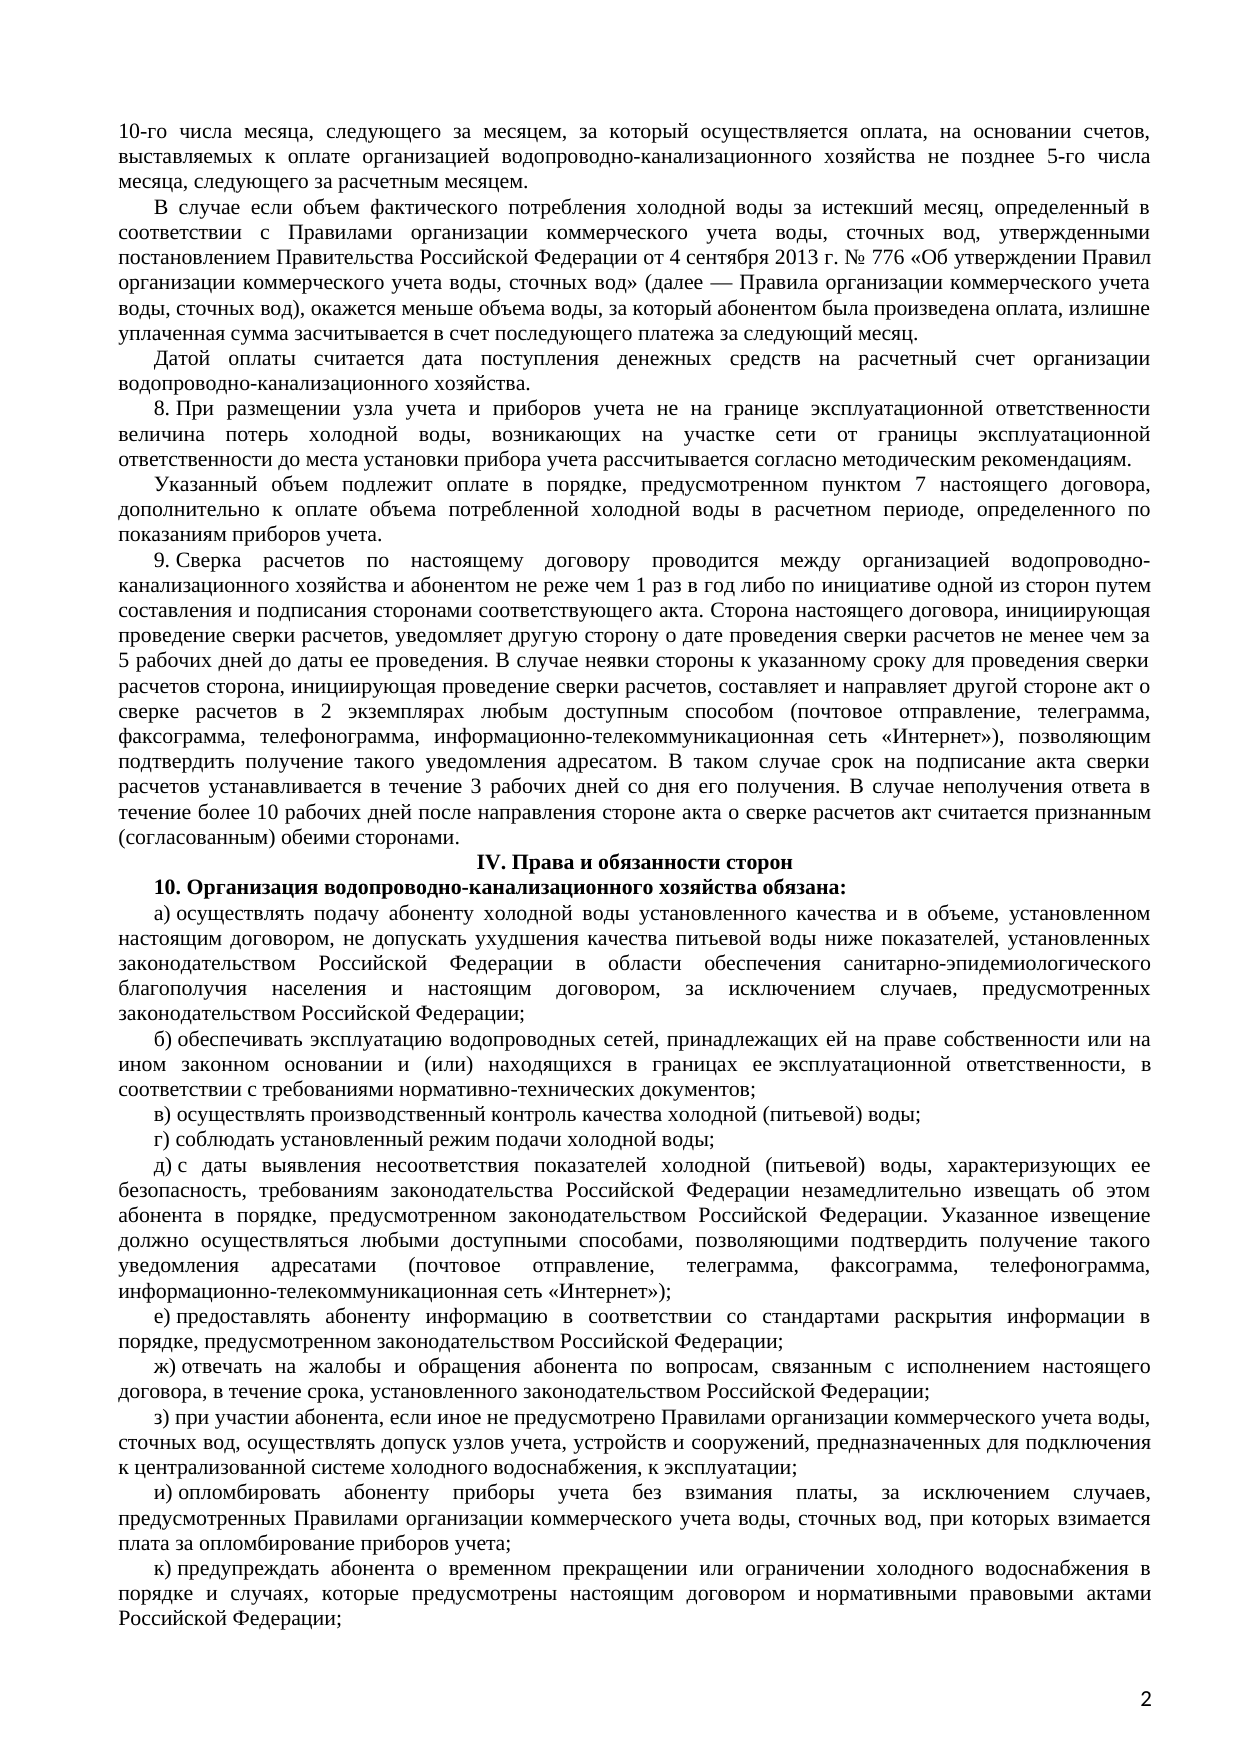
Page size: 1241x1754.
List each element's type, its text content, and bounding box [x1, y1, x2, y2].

text г) соблюдать установленный режим подачи холодной воды; [118, 1126, 1152, 1152]
text Датой оплаты считается дата поступления денежных средств на расчетный счет организации водопроводно-канализационного хозяйства. [118, 345, 1152, 395]
text 9. Сверка расчетов по настоящему договору проводится между организацией водопроводно-канализационного хозяйства и абонентом не реже чем 1 раз в год либо по инициативе одной из сторон путем составления и подписания сторонами соответствующего акта. Сторона настоящего договора, инициирующая проведение сверки расчетов, уведомляет другую сторону о дате проведения сверки расчетов не менее чем за 5 рабочих дней до даты ее проведения. В случае неявки стороны к указанному сроку для проведения сверки расчетов сторона, инициирующая проведение сверки расчетов, составляет и направляет другой стороне акт о сверке расчетов в 2 экземплярах любым доступным способом (почтовое отправление, телеграмма, факсограмма, телефонограмма, информационно-телекоммуникационная сеть «Интернет»), позволяющим подтвердить получение такого уведомления адресатом. В таком случае срок на подписание акта сверки расчетов устанавливается в течение 3 рабочих дней со дня его получения. В случае неполучения ответа в течение более 10 рабочих дней после направления стороне акта о сверке расчетов акт считается признанным (согласованным) обеими сторонами. [118, 547, 1152, 849]
text б) обеспечивать эксплуатацию водопроводных сетей, принадлежащих ей на праве собственности или на ином законном основании и (или) находящихся в границах ее эксплуатационной ответственности, в соответствии с требованиями нормативно-технических документов; [118, 1026, 1152, 1101]
text а) осуществлять подачу абоненту холодной воды установленного качества и в объеме, установленном настоящим договором, не допускать ухудшения качества питьевой воды ниже показателей, установленных законодательством Российской Федерации в области обеспечения санитарно-эпидемиологического благополучия населения и настоящим договором, за исключением случаев, предусмотренных законодательством Российской Федерации; [118, 899, 1152, 1026]
text 10-го числа месяца, следующего за месяцем, за который осуществляется оплата, на основании счетов, выставляемых к оплате организацией водопроводно-канализационного хозяйства не позднее 5-го числа месяца, следующего за расчетным месяцем. [118, 118, 1152, 194]
text з) при участии абонента, если иное не предусмотрено Правилами организации коммерческого учета воды, сточных вод, осуществлять допуск узлов учета, устройств и сооружений, предназначенных для подключения к централизованной системе холодного водоснабжения, к эксплуатации; [118, 1404, 1152, 1479]
text IV. Права и обязанности сторон [118, 849, 1152, 874]
text в) осуществлять производственный контроль качества холодной (питьевой) воды; [118, 1101, 1152, 1126]
text В случае если объем фактического потребления холодной воды за истекший месяц, определенный в соответствии с Правилами организации коммерческого учета воды, сточных вод, утвержденными постановлением Правительства Российской Федерации от 4 сентября 2013 г. № 776 «Об утверждении Правил организации коммерческого учета воды, сточных вод» (далее — Правила организации коммерческого учета воды, сточных вод), окажется меньше объема воды, за который абонентом была произведена оплата, излишне уплаченная сумма засчитывается в счет последующего платежа за следующий месяц. [118, 194, 1152, 345]
text д) с даты выявления несоответствия показателей холодной (питьевой) воды, характеризующих ее безопасность, требованиям законодательства Российской Федерации незамедлительно извещать об этом абонента в порядке, предусмотренном законодательством Российской Федерации. Указанное извещение должно осуществляться любыми доступными способами, позволяющими подтвердить получение такого уведомления адресатами (почтовое отправление, телеграмма, факсограмма, телефонограмма, информационно-телекоммуникационная сеть «Интернет»); [118, 1152, 1152, 1303]
text к) предупреждать абонента о временном прекращении или ограничении холодного водоснабжения в порядке и случаях, которые предусмотрены настоящим договором и нормативными правовыми актами Российской Федерации; [118, 1555, 1152, 1631]
text е) предоставлять абоненту информацию в соответствии со стандартами раскрытия информации в порядке, предусмотренном законодательством Российской Федерации; [118, 1303, 1152, 1353]
text 10. Организация водопроводно-канализационного хозяйства обязана: [118, 874, 1152, 899]
text 8. При размещении узла учета и приборов учета не на границе эксплуатационной ответственности величина потерь холодной воды, возникающих на участке сети от границы эксплуатационной ответственности до места установки прибора учета рассчитывается согласно методическим рекомендациям. [118, 395, 1152, 471]
text и) опломбировать абоненту приборы учета без взимания платы, за исключением случаев, предусмотренных Правилами организации коммерческого учета воды, сточных вод, при которых взимается плата за опломбирование приборов учета; [118, 1479, 1152, 1555]
text ж) отвечать на жалобы и обращения абонента по вопросам, связанным с исполнением настоящего договора, в течение срока, установленного законодательством Российской Федерации; [118, 1353, 1152, 1404]
text Указанный объем подлежит оплате в порядке, предусмотренном пунктом 7 настоящего договора, дополнительно к оплате объема потребленной холодной воды в расчетном периоде, определенного по показаниям приборов учета. [118, 471, 1152, 547]
